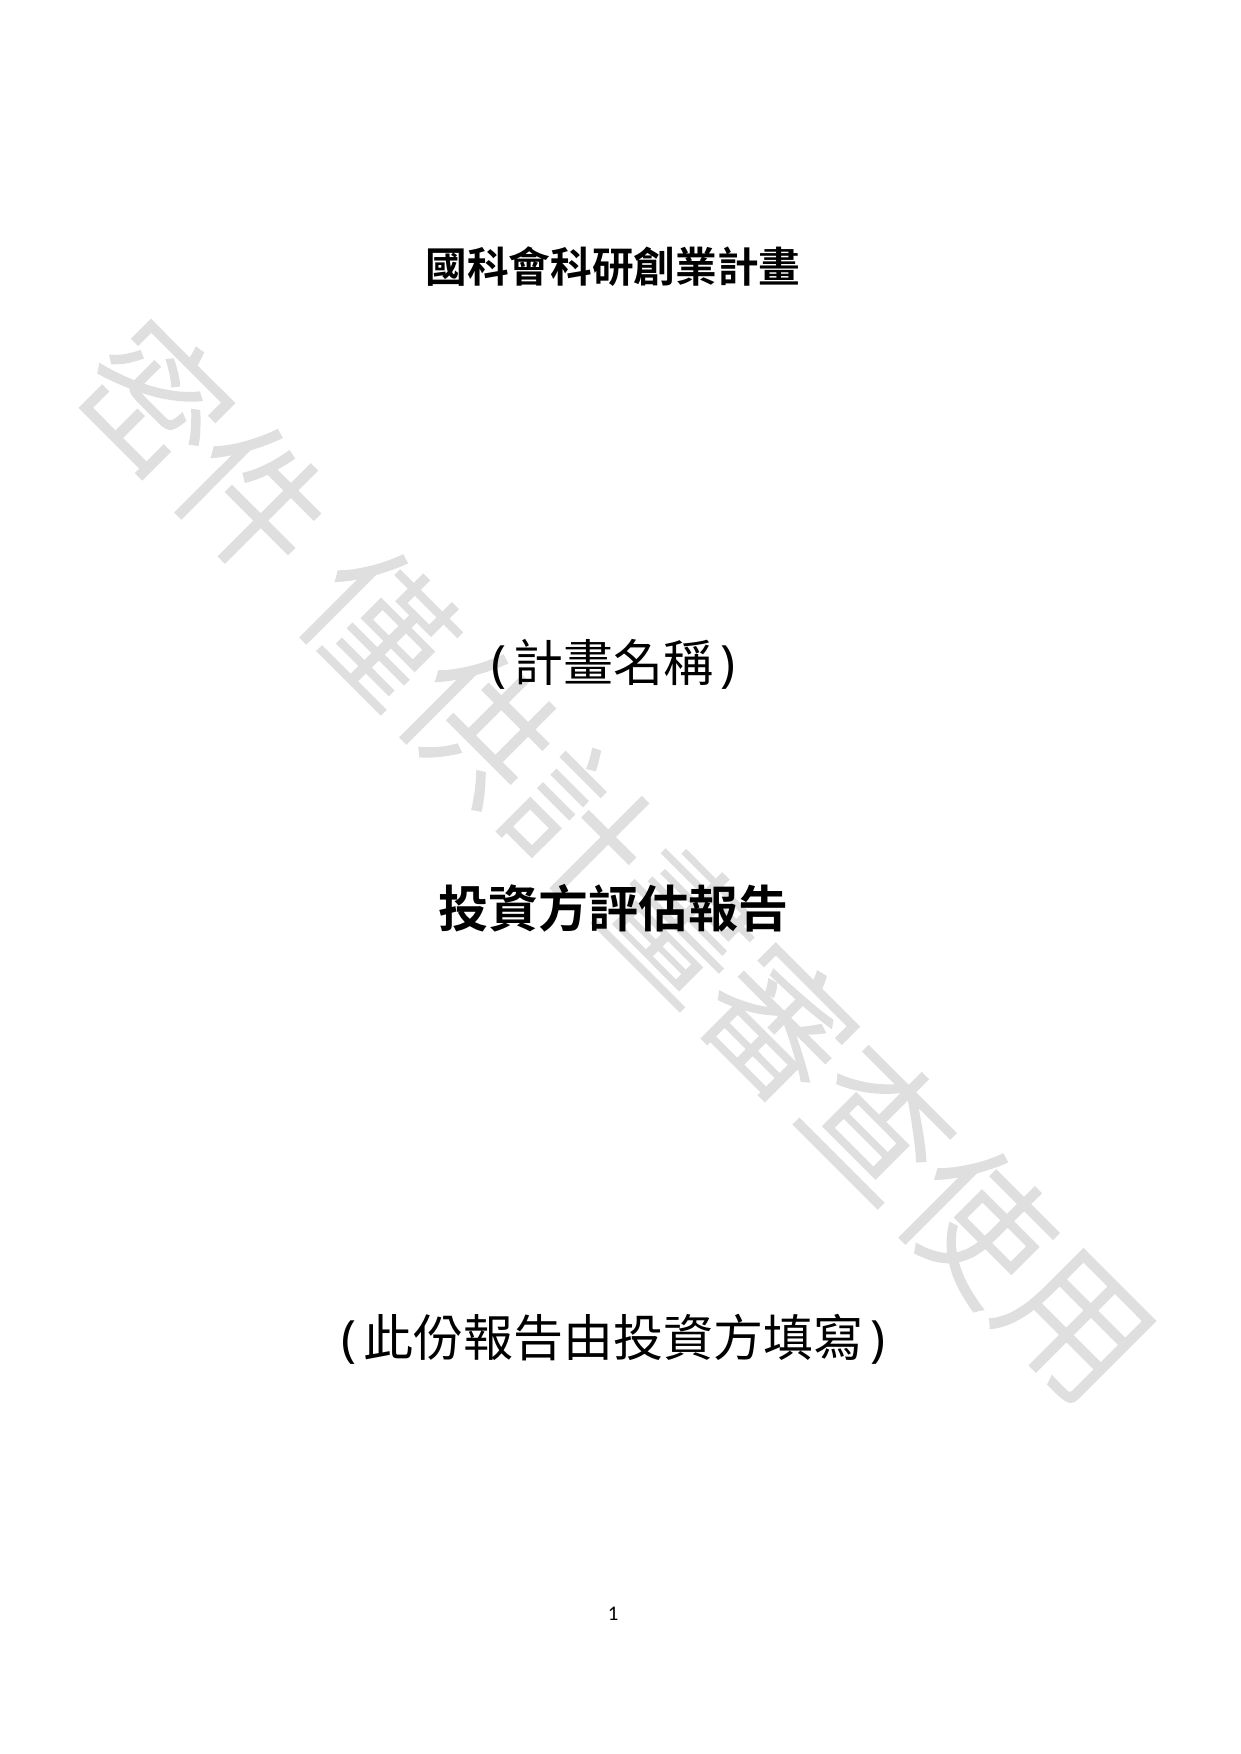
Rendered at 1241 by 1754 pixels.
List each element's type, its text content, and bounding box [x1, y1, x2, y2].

table_header 國科會科研創業計畫 (計畫名稱) 投資方評估報告 [74, 201, 1152, 1074]
text [1068, 1264, 1106, 1302]
text (此份報告由投資方填寫) [59, 1262, 1092, 1387]
text [1075, 1319, 1117, 1361]
text [1092, 1262, 1167, 1387]
